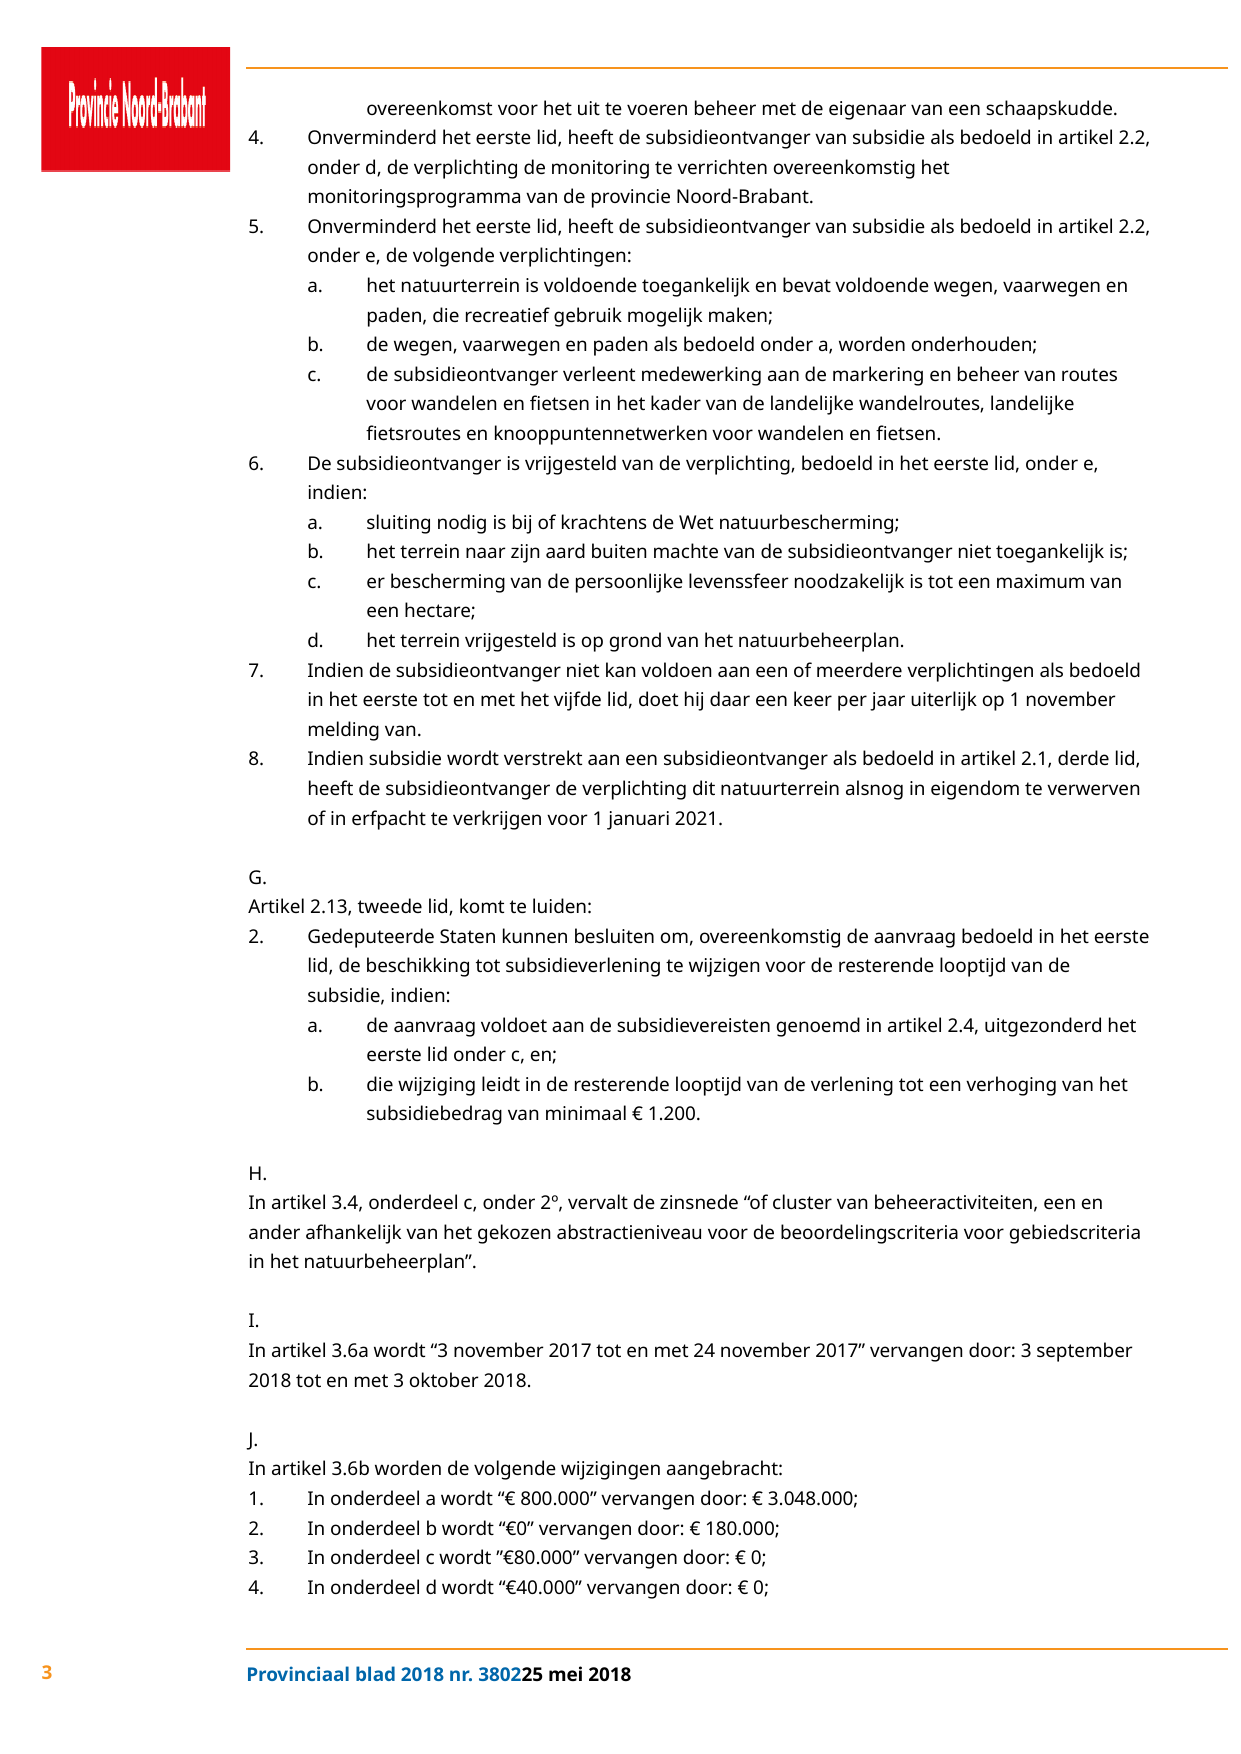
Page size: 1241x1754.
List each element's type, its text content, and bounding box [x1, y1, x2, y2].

list Indien de subsidieontvanger niet kan voldoen aan een of meerdere verplichtingen als bedoeld in het eerste tot en met het vijfde lid, doet hij daar een keer per jaar uiterlijk op 1 november melding van. [248, 657, 1152, 742]
text I. [248, 1308, 1152, 1333]
list In onderdeel c wordt ”€80.000” vervangen door: € 0; [248, 1544, 1152, 1570]
list In onderdeel a wordt “€ 800.000” vervangen door: € 3.048.000; [248, 1485, 1152, 1511]
list die wijziging leidt in de resterende looptijd van de verlening tot een verhoging van het subsidiebedrag van minimaal € 1.200. [307, 1071, 1152, 1126]
list sluiting nodig is bij of krachtens de Wet natuurbescherming; [307, 509, 1152, 535]
list het terrein vrijgesteld is op grond van het natuurbeheerplan. [307, 627, 1152, 653]
text Artikel 2.13, tweede lid, komt te luiden: [248, 893, 1152, 919]
list In onderdeel b wordt “€0” vervangen door: € 180.000; [248, 1515, 1152, 1541]
list In onderdeel d wordt “€40.000” vervangen door: € 0; [248, 1574, 1152, 1600]
list de wegen, vaarwegen en paden als bedoeld onder a, worden onderhouden; [307, 331, 1152, 357]
text In artikel 3.6b worden de volgende wijzigingen aangebracht: [248, 1456, 1152, 1481]
list De subsidieontvanger is vrijgesteld van de verplichting, bedoeld in het eerste lid, onder e, indien: [248, 450, 1152, 505]
list de aanvraag voldoet aan de subsidievereisten genoemd in artikel 2.4, uitgezonderd het eerste lid onder c, en; [307, 1012, 1152, 1067]
list er bescherming van de persoonlijke levenssfeer noodzakelijk is tot een maximum van een hectare; [307, 568, 1152, 623]
picture [41, 47, 231, 172]
text G. [248, 864, 1152, 890]
list overeenkomst voor het uit te voeren beheer met de eigenaar van een schaapskudde. [307, 95, 1152, 121]
list Onverminderd het eerste lid, heeft de subsidieontvanger van subsidie als bedoeld in artikel 2.2, onder e, de volgende verplichtingen: [248, 213, 1152, 268]
text In artikel 3.4, onderdeel c, onder 2º, vervalt de zinsnede “of cluster van beheeractiviteiten, een en ander afhankelijk van het gekozen abstractieniveau voor de beoordelingscriteria voor gebiedscriteria in het natuurbeheerplan”. [248, 1189, 1152, 1274]
text J. [248, 1426, 1152, 1452]
list het terrein naar zijn aard buiten machte van de subsidieontvanger niet toegankelijk is; [307, 538, 1152, 564]
text In artikel 3.6a wordt “3 november 2017 tot en met 24 november 2017” vervangen door: 3 september 2018 tot en met 3 oktober 2018. [248, 1337, 1152, 1393]
list het natuurterrein is voldoende toegankelijk en bevat voldoende wegen, vaarwegen en paden, die recreatief gebruik mogelijk maken; [307, 272, 1152, 328]
list Gedeputeerde Staten kunnen besluiten om, overeenkomstig de aanvraag bedoeld in het eerste lid, de beschikking tot subsidieverlening te wijzigen voor de resterende looptijd van de subsidie, indien: [248, 923, 1152, 1008]
text H. [248, 1160, 1152, 1186]
list Indien subsidie wordt verstrekt aan een subsidieontvanger als bedoeld in artikel 2.1, derde lid, heeft de subsidieontvanger de verplichting dit natuurterrein alsnog in eigendom te verwerven of in erfpacht te verkrijgen voor 1 januari 2021. [248, 746, 1152, 831]
list de subsidieontvanger verleent medewerking aan de markering en beheer van routes voor wandelen en fietsen in het kader van de landelijke wandelroutes, landelijke fietsroutes en knooppuntennetwerken voor wandelen en fietsen. [307, 361, 1152, 446]
list Onverminderd het eerste lid, heeft de subsidieontvanger van subsidie als bedoeld in artikel 2.2, onder d, de verplichting de monitoring te verrichten overeenkomstig het monitoringsprogramma van de provincie Noord-Brabant. [248, 124, 1152, 209]
